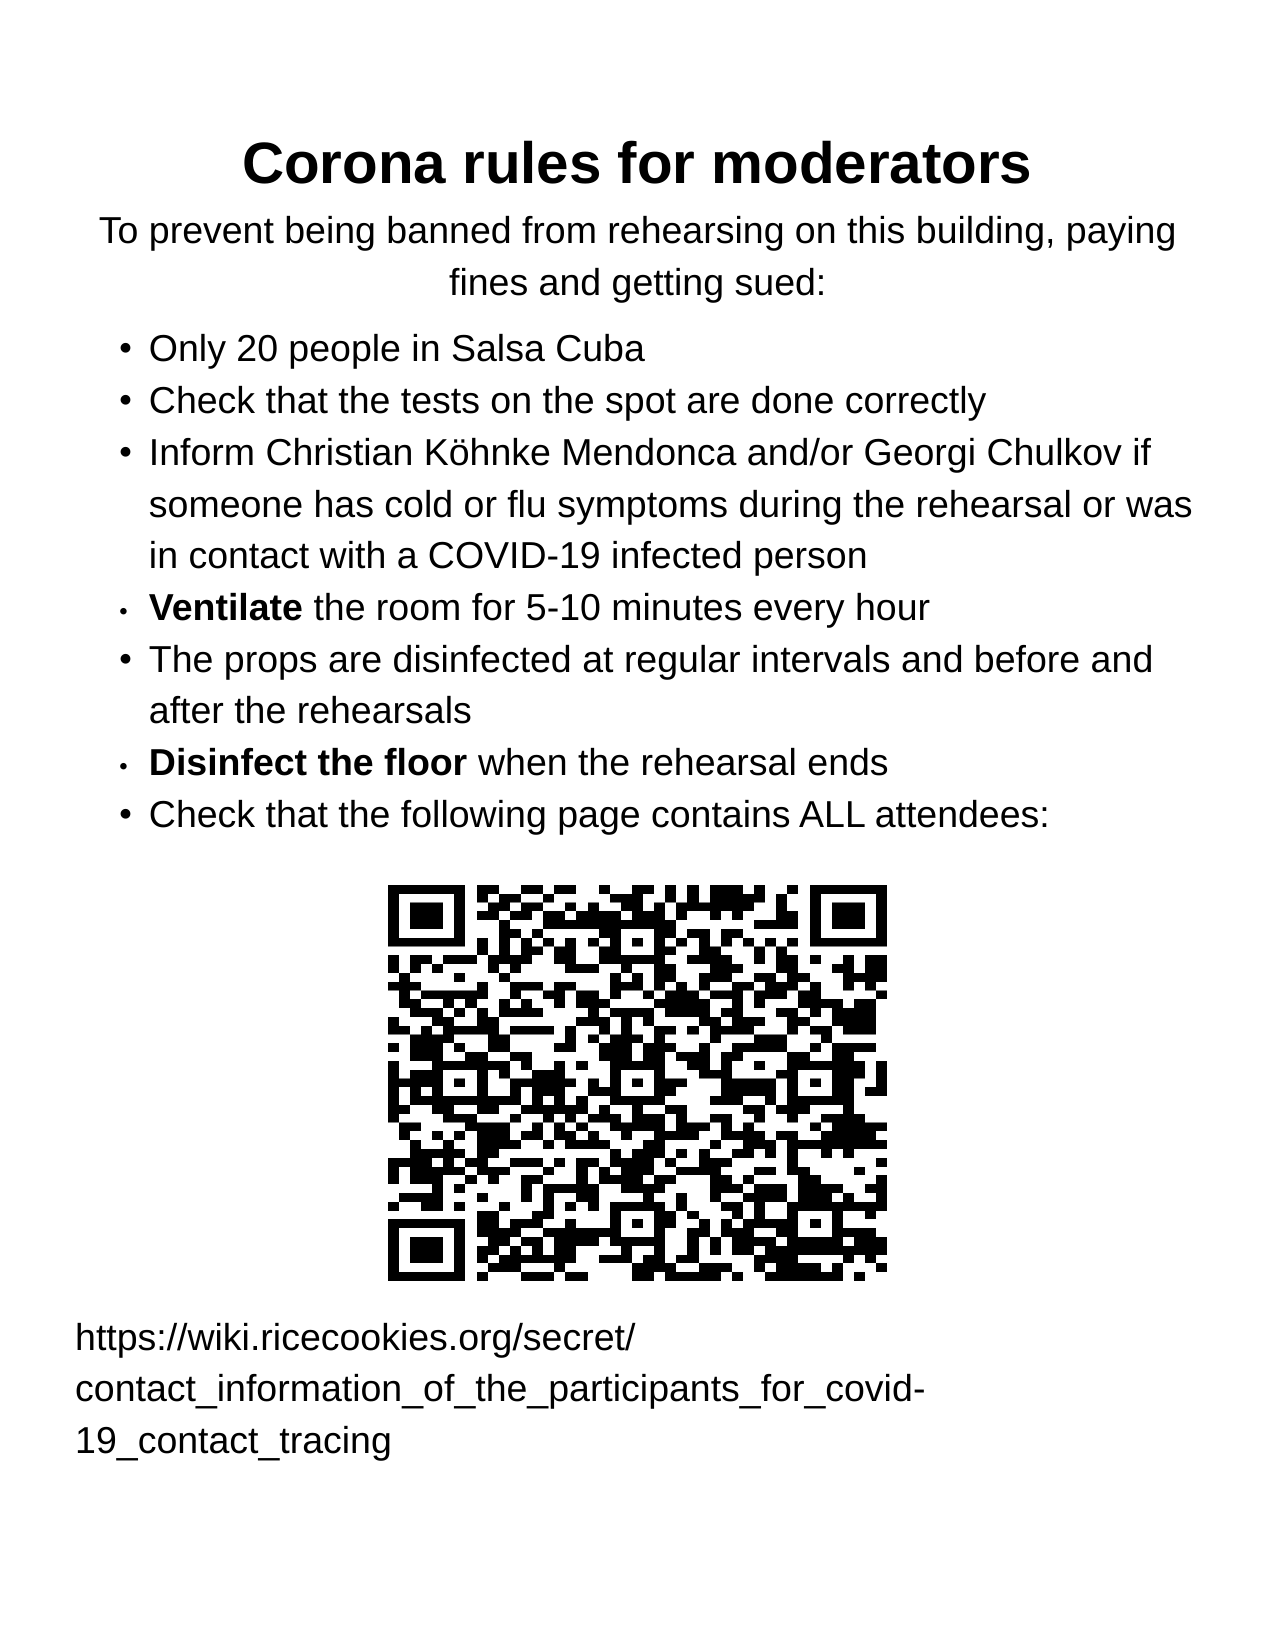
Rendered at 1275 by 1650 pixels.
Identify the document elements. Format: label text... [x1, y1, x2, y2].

list Ventilate the room for 5-10 minutes every hour [119, 585, 1200, 628]
list Disinfect the floor when the rehearsal ends [119, 740, 1200, 783]
text https://wiki.ricecookies.org/secret/contact_information_of_the_participants_for_covid-19_contact_tracing [75, 858, 1200, 1461]
subtitle Corona rules for moderators [75, 129, 1200, 196]
text To prevent being banned from rehearsing on this building, paying fines and getting sued: [75, 208, 1200, 303]
list Check that the following page contains ALL attendees: [119, 792, 1200, 835]
list Inform Christian Köhnke Mendonca and/or Georgi Chulkov if someone has cold or flu symptoms during the rehearsal or was in contact with a COVID-19 infected person [119, 430, 1200, 577]
list Only 20 people in Salsa Cuba [119, 326, 1200, 369]
list The props are disinfected at regular intervals and before and after the rehearsals [119, 637, 1200, 732]
list Check that the tests on the spot are done correctly [119, 378, 1200, 421]
